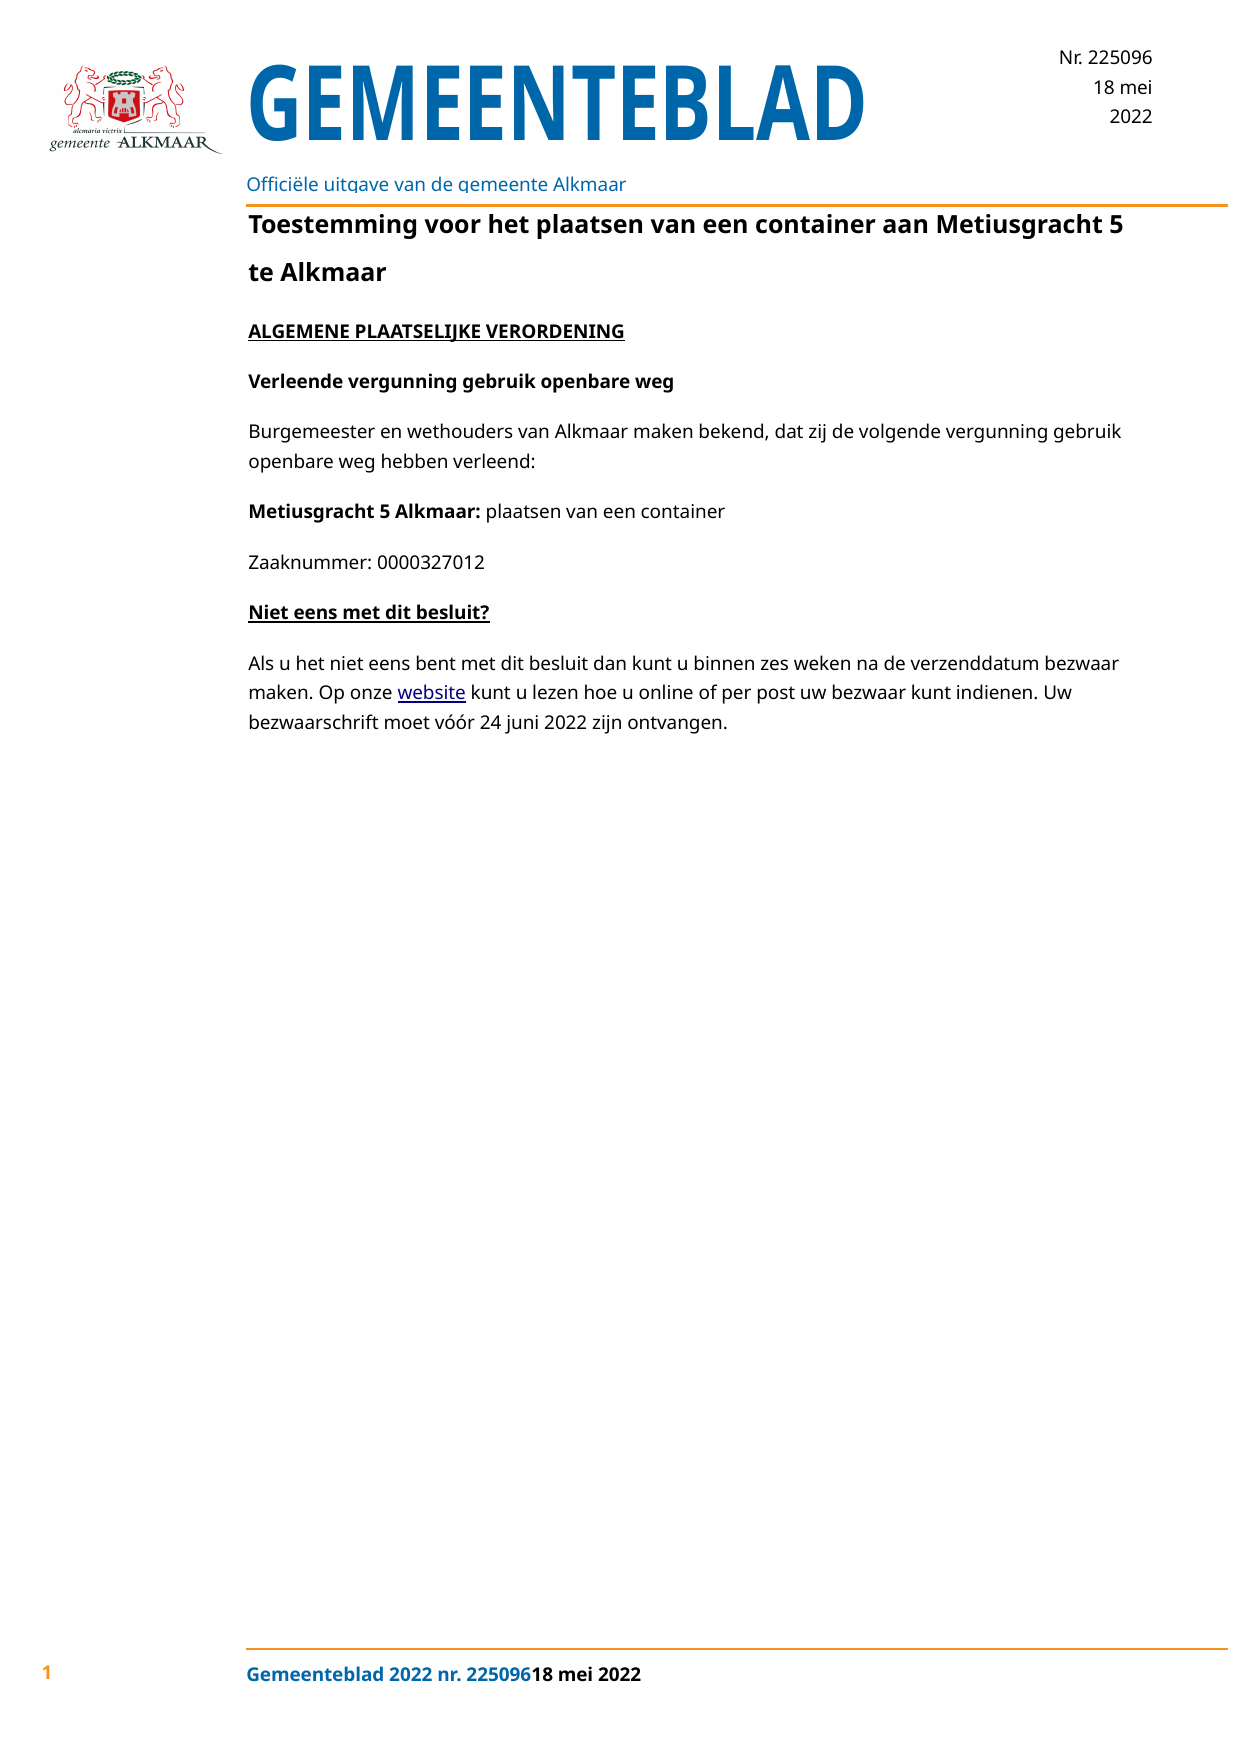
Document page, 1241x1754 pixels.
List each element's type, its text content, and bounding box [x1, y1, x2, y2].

text Verleende vergunning gebruik openbare weg [248, 368, 1152, 394]
text Burgemeester en wethouders van Alkmaar maken bekend, dat zij de volgende vergunning gebruik openbare weg hebben verleend: [248, 419, 1152, 474]
text Zaaknummer: 0000327012 [248, 549, 1152, 575]
text Toestemming voor het plaatsen van een container aan Metiusgracht 5 te Alkmaar [248, 207, 1152, 288]
picture [41, 47, 231, 172]
text ALGEMENE PLAATSELIJKE VERORDENING [248, 318, 1152, 344]
text Niet eens met dit besluit? [248, 599, 1152, 625]
text Metiusgracht 5 Alkmaar: plaatsen van een container [248, 499, 1152, 524]
text Als u het niet eens bent met dit besluit dan kunt u binnen zes weken na de verzenddatum bezwaar maken. Op onze website kunt u lezen hoe u online of per post uw bezwaar kunt indienen. Uw bezwaarschrift moet vóór 24 juni 2022 zijn ontvangen. [248, 650, 1152, 735]
